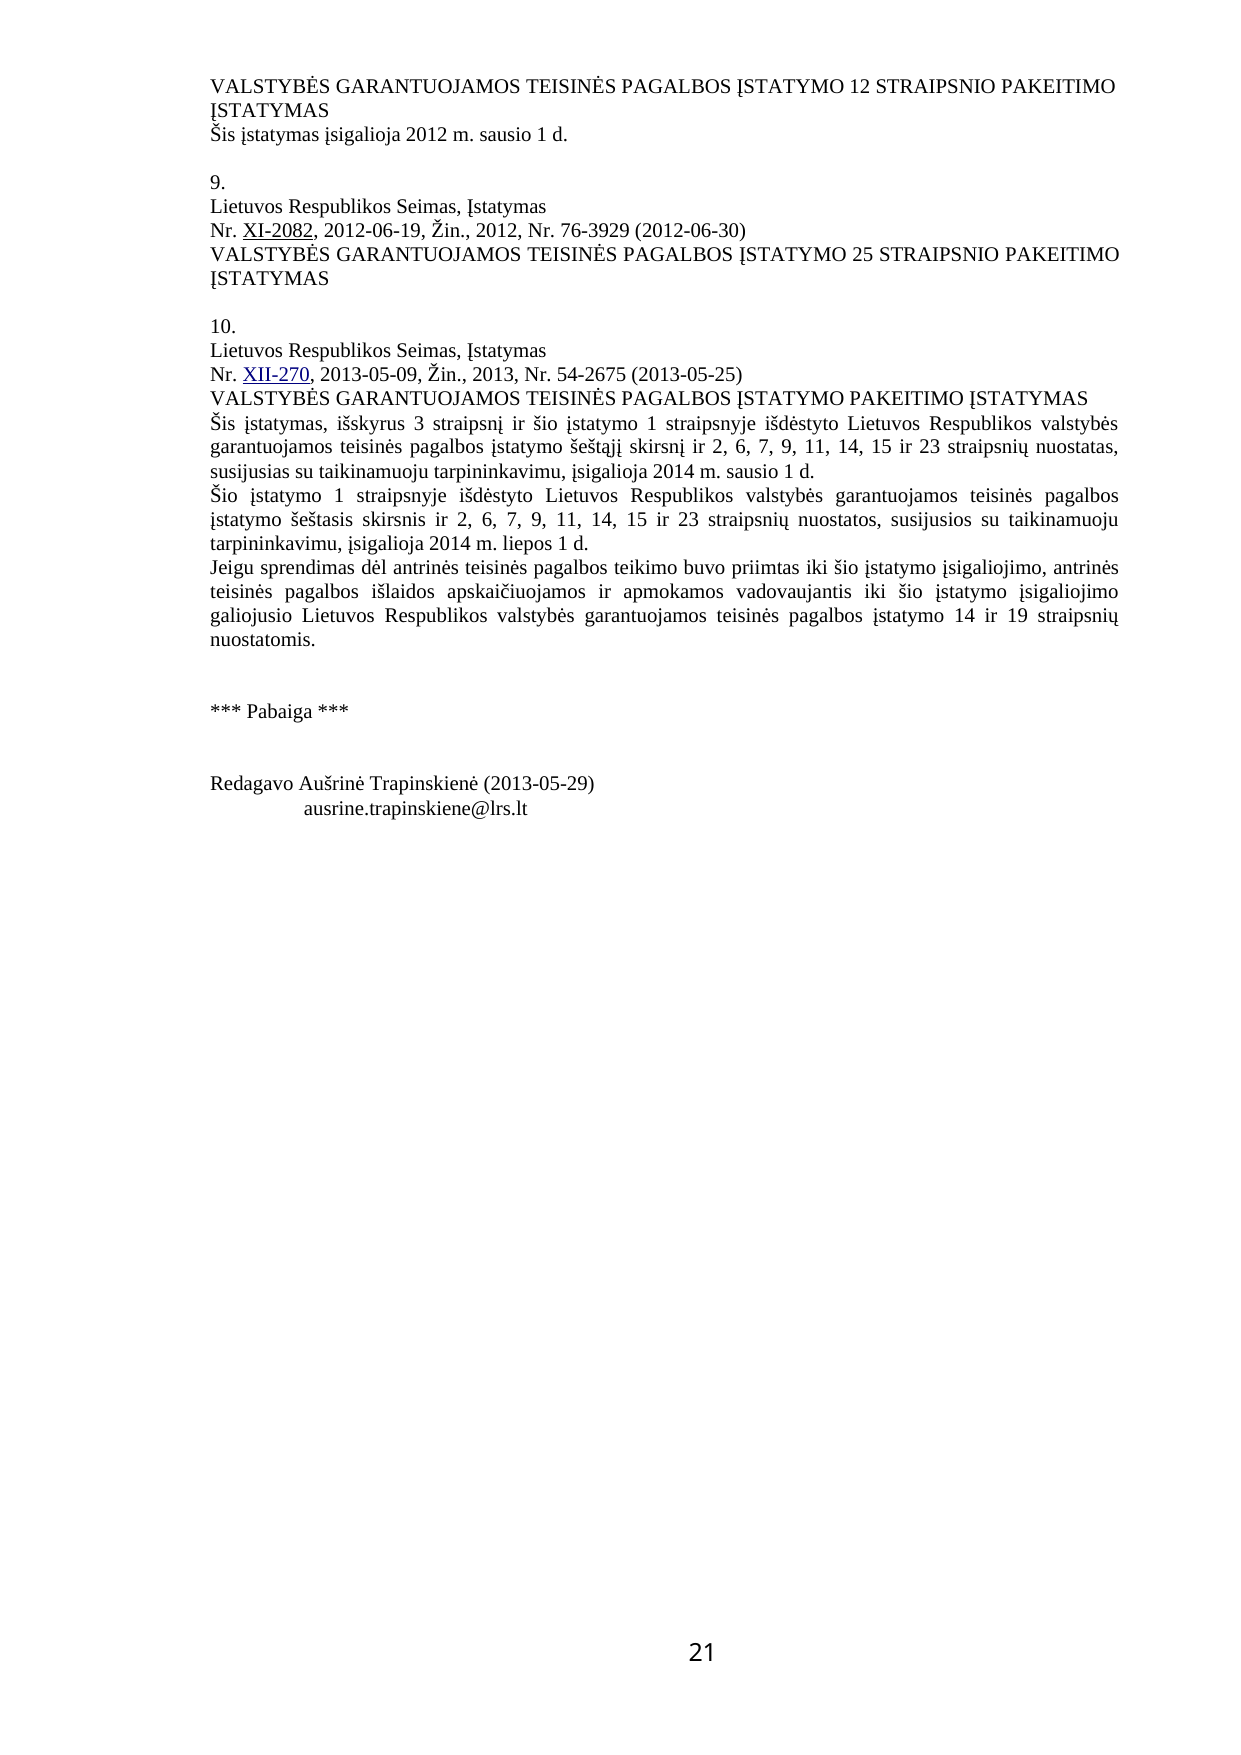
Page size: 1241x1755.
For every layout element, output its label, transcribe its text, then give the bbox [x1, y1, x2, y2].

text Šis įstatymas, išskyrus 3 straipsnį ir šio įstatymo 1 straipsnyje išdėstyto Lietuvos Respublikos valstybės garantuojamos teisinės pagalbos įstatymo šeštąjį skirsnį ir 2, 6, 7, 9, 11, 14, 15 ir 23 straipsnių nuostatas, susijusias su taikinamuoju tarpininkavimu, įsigalioja 2014 m. sausio 1 d. [210, 410, 1120, 483]
text *** Pabaiga *** [210, 699, 1120, 723]
text Redagavo Aušrinė Trapinskienė (2013-05-29) [210, 771, 1120, 795]
text Lietuvos Respublikos Seimas, Įstatymas [210, 194, 1120, 218]
text ausrine.trapinskiene@lrs.lt [210, 795, 1120, 819]
text Nr. XI-2082, 2012-06-19, Žin., 2012, Nr. 76-3929 (2012-06-30) [210, 218, 1120, 242]
text VALSTYBĖS GARANTUOJAMOS TEISINĖS PAGALBOS ĮSTATYMO 12 STRAIPSNIO PAKEITIMO ĮSTATYMAS [210, 73, 1120, 122]
text VALSTYBĖS GARANTUOJAMOS TEISINĖS PAGALBOS ĮSTATYMO PAKEITIMO ĮSTATYMAS [210, 386, 1120, 410]
text Lietuvos Respublikos Seimas, Įstatymas [210, 338, 1120, 362]
text 9. [210, 170, 1120, 194]
text VALSTYBĖS GARANTUOJAMOS TEISINĖS PAGALBOS ĮSTATYMO 25 STRAIPSNIO PAKEITIMO ĮSTATYMAS [210, 242, 1120, 290]
text Šis įstatymas įsigalioja 2012 m. sausio 1 d. [210, 122, 1120, 146]
text Šio įstatymo 1 straipsnyje išdėstyto Lietuvos Respublikos valstybės garantuojamos teisinės pagalbos įstatymo šeštasis skirsnis ir 2, 6, 7, 9, 11, 14, 15 ir 23 straipsnių nuostatos, susijusios su taikinamuoju tarpininkavimu, įsigalioja 2014 m. liepos 1 d. [210, 483, 1120, 555]
text Nr. XII-270, 2013-05-09, Žin., 2013, Nr. 54-2675 (2013-05-25) [210, 362, 1120, 386]
text 10. [210, 314, 1120, 338]
text Jeigu sprendimas dėl antrinės teisinės pagalbos teikimo buvo priimtas iki šio įstatymo įsigaliojimo, antrinės teisinės pagalbos išlaidos apskaičiuojamos ir apmokamos vadovaujantis iki šio įstatymo įsigaliojimo galiojusio Lietuvos Respublikos valstybės garantuojamos teisinės pagalbos įstatymo 14 ir 19 straipsnių nuostatomis. [210, 555, 1120, 651]
